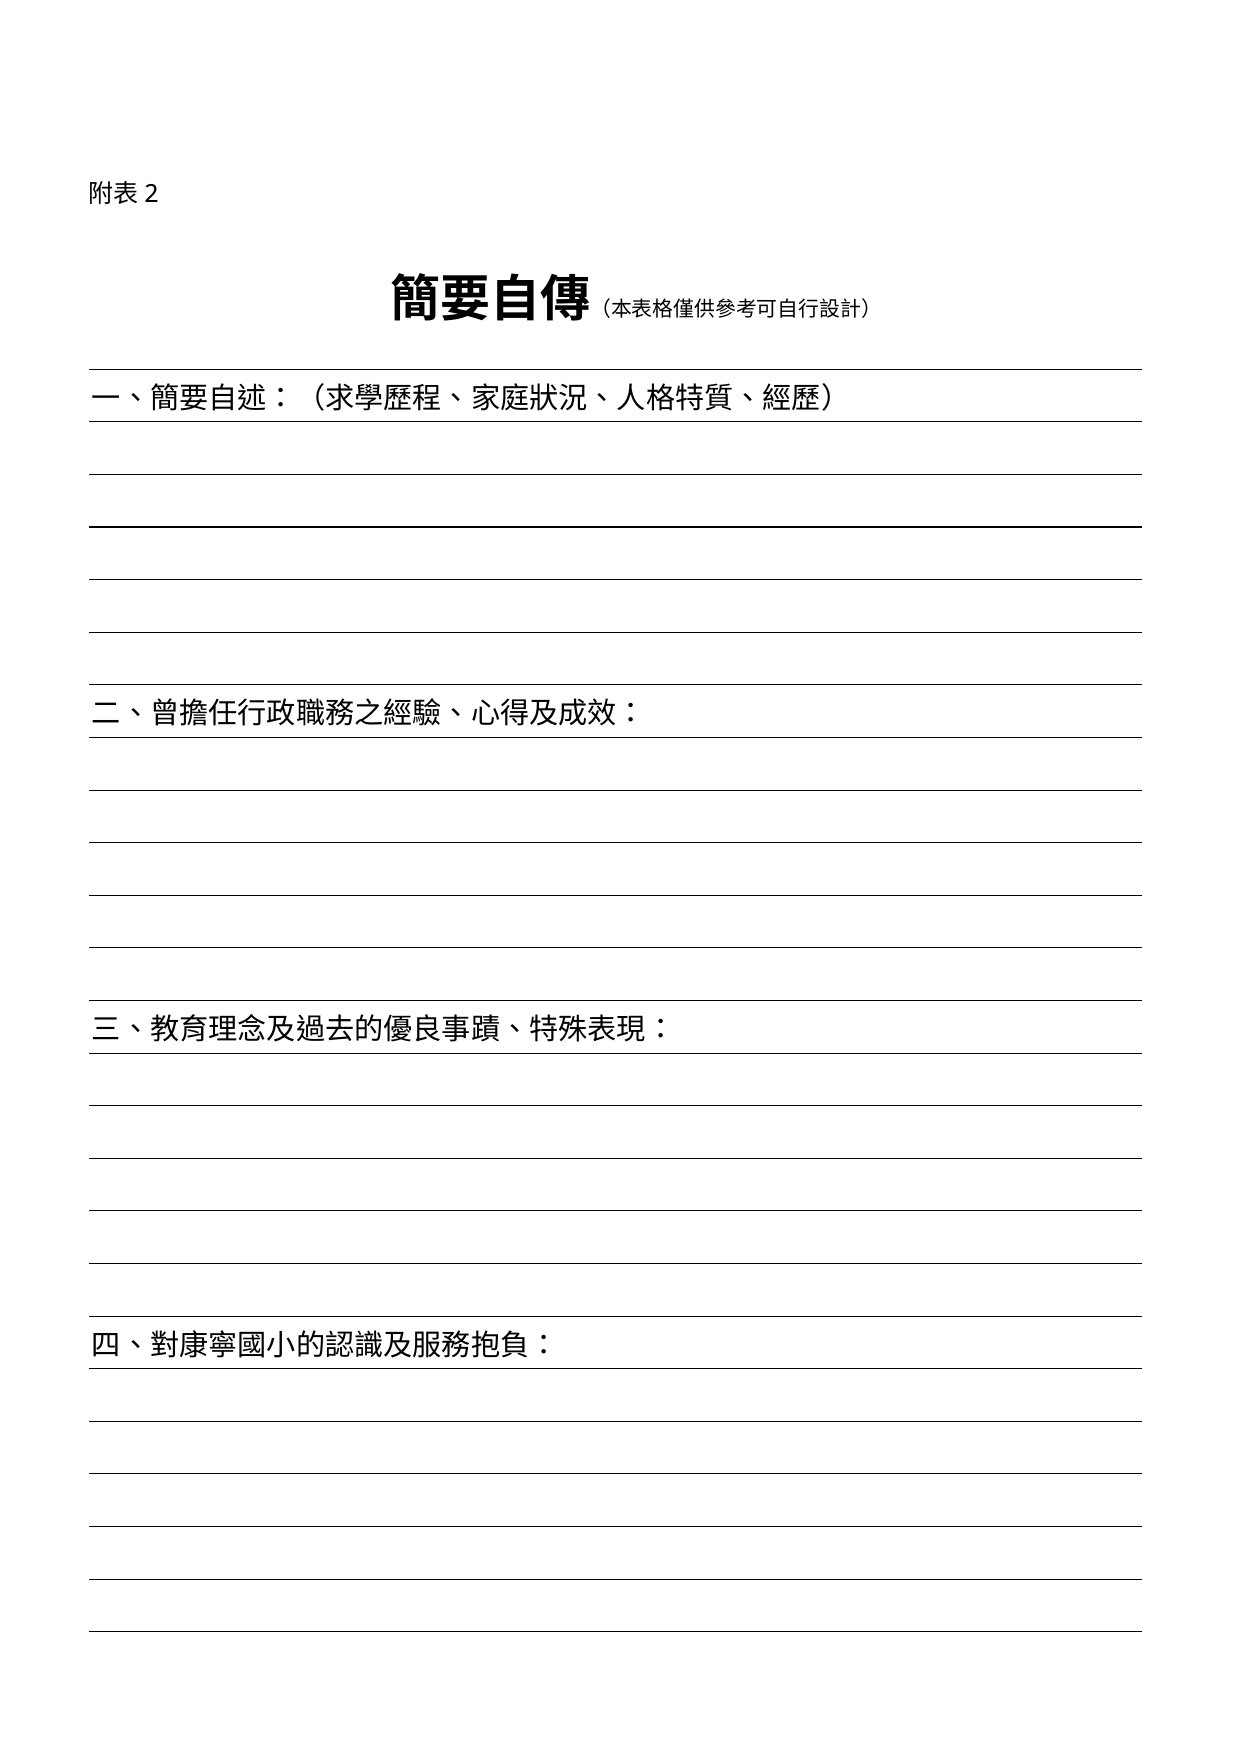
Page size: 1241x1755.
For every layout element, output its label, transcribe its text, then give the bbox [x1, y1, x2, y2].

table_cell [89, 475, 1142, 526]
table_cell [89, 1527, 1142, 1578]
table_cell [89, 1580, 1142, 1631]
table_cell [89, 1211, 1142, 1263]
table_cell [89, 791, 1142, 842]
table_cell [89, 580, 1142, 632]
table_cell 三、教育理念及過去的優良事蹟、特殊表現： [89, 1001, 1142, 1052]
table_cell 四、對康寧國小的認識及服務抱負： [89, 1317, 1142, 1368]
table_cell [89, 633, 1142, 684]
table_cell [89, 843, 1142, 895]
table_cell [89, 528, 1142, 579]
table_header 一、簡要自述：（求學歷程、家庭狀況、人格特質、經歷） [89, 370, 1142, 421]
table_cell [89, 1369, 1142, 1421]
table_cell 二、曾擔任行政職務之經驗、心得及成效： [89, 685, 1142, 737]
table_cell [89, 1264, 1142, 1316]
text 附表2 [89, 174, 1152, 210]
table_cell [89, 1474, 1142, 1526]
text 簡要自傳（本表格僅供參考可自行設計） [89, 258, 1152, 330]
table_cell [89, 1159, 1142, 1210]
table_cell [89, 1054, 1142, 1105]
table_cell [89, 896, 1142, 947]
table_cell [89, 1422, 1142, 1473]
table_cell [89, 1106, 1142, 1158]
table_cell [89, 422, 1142, 474]
table_cell [89, 738, 1142, 789]
table_cell [89, 948, 1142, 1000]
